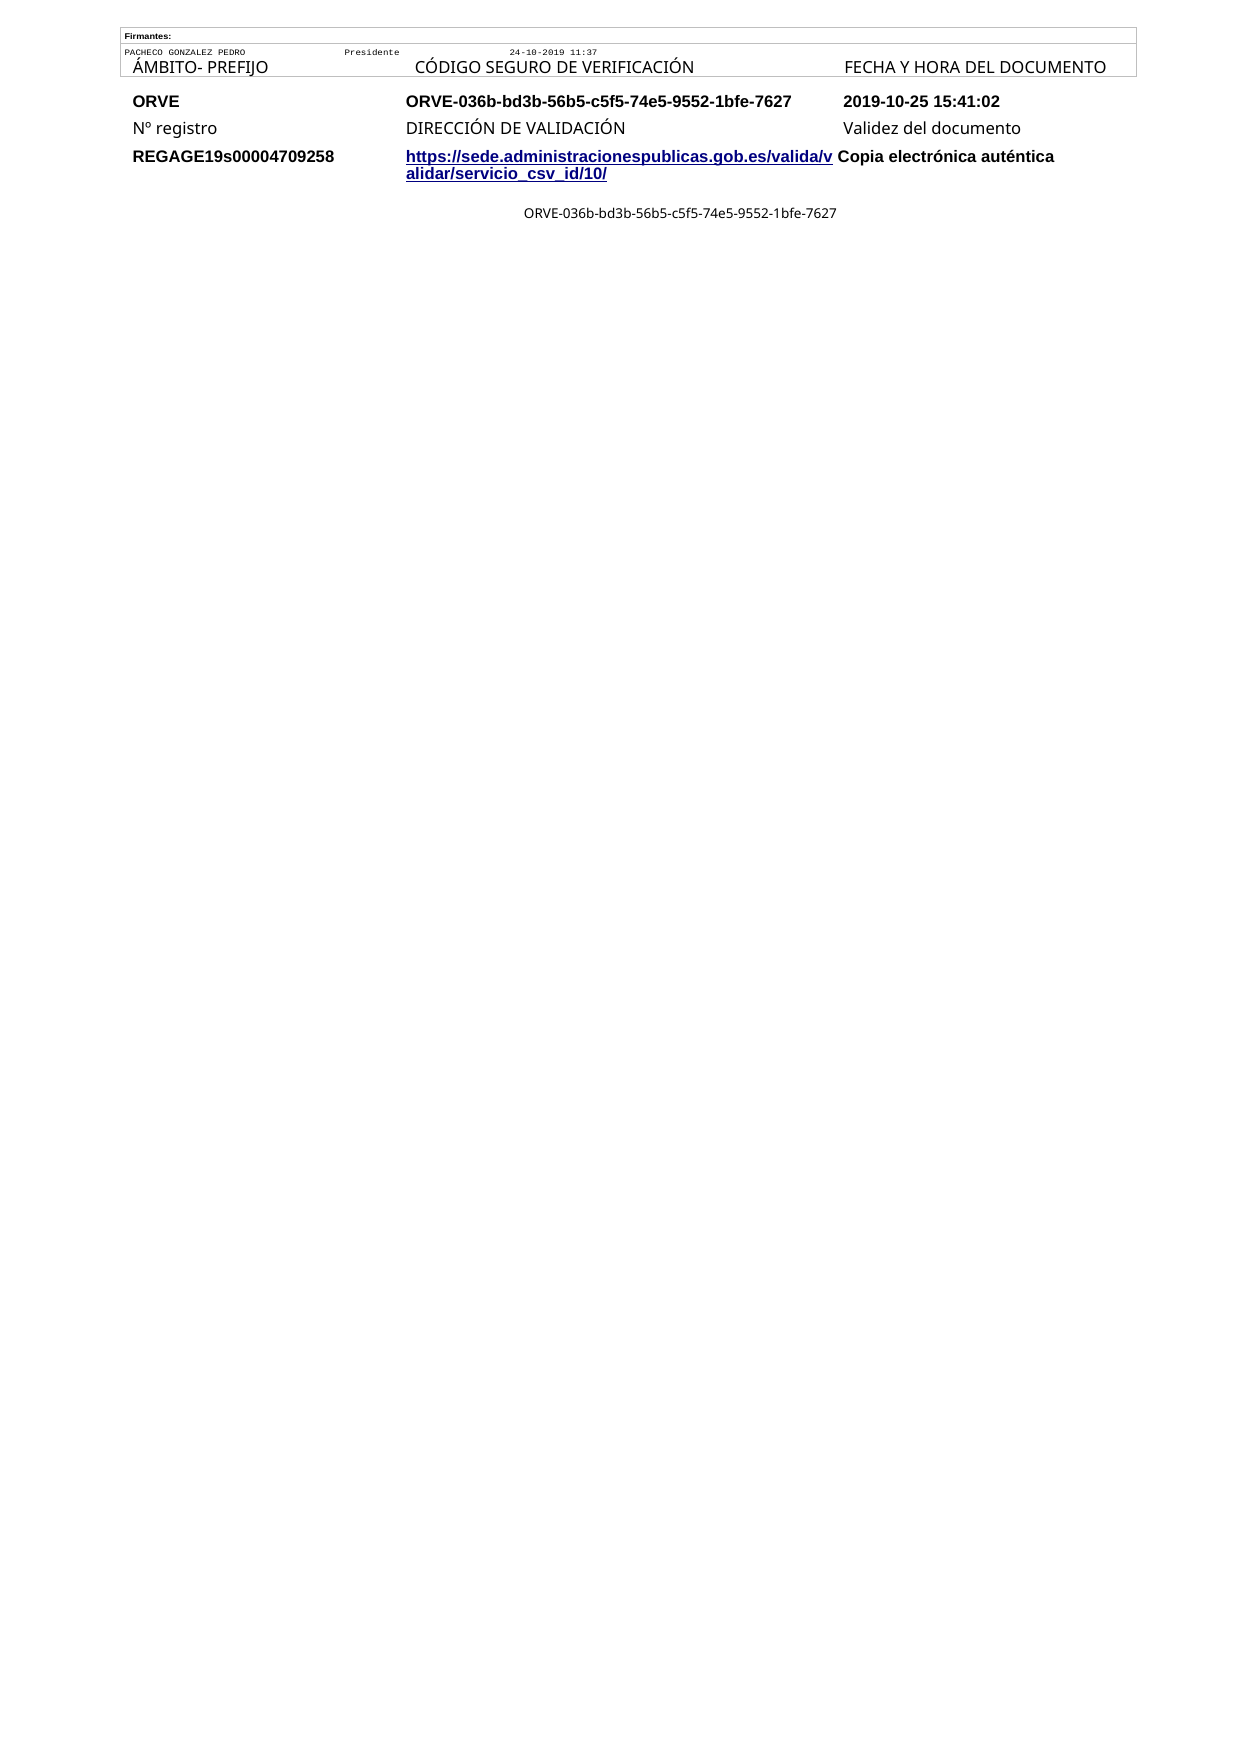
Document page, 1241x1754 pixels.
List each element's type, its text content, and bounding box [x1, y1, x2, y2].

text ORVE ORVE-036b-bd3b-56b5-c5f5-74e5-9552-1bfe-7627 2019-10-25 15:41:02 [132, 92, 1148, 111]
text ORVE-036b-bd3b-56b5-c5f5-74e5-9552-1bfe-7627 [524, 208, 1148, 221]
text REGAGE19s00004709258 https://sede.administracionespublicas.gob.es/valida/v Copia electrónica auténtica alidar/servicio_csv_id/10/ [132, 147, 1061, 183]
table_cell 24-10-2019 11:37 CÓDIGO SEGURO DE VERIFICACIÓN [403, 44, 804, 76]
table_cell Firmantes: [121, 28, 1136, 42]
table_cell FECHA Y HORA DEL DOCUMENTO [804, 44, 1136, 76]
table_cell PACHECO GONZALEZ PEDRO ÁMBITO- PREFIJO [121, 44, 311, 76]
table_cell Presidente [311, 44, 402, 76]
text Nº registro DIRECCIÓN DE VALIDACIÓN Validez del documento [132, 117, 1148, 139]
